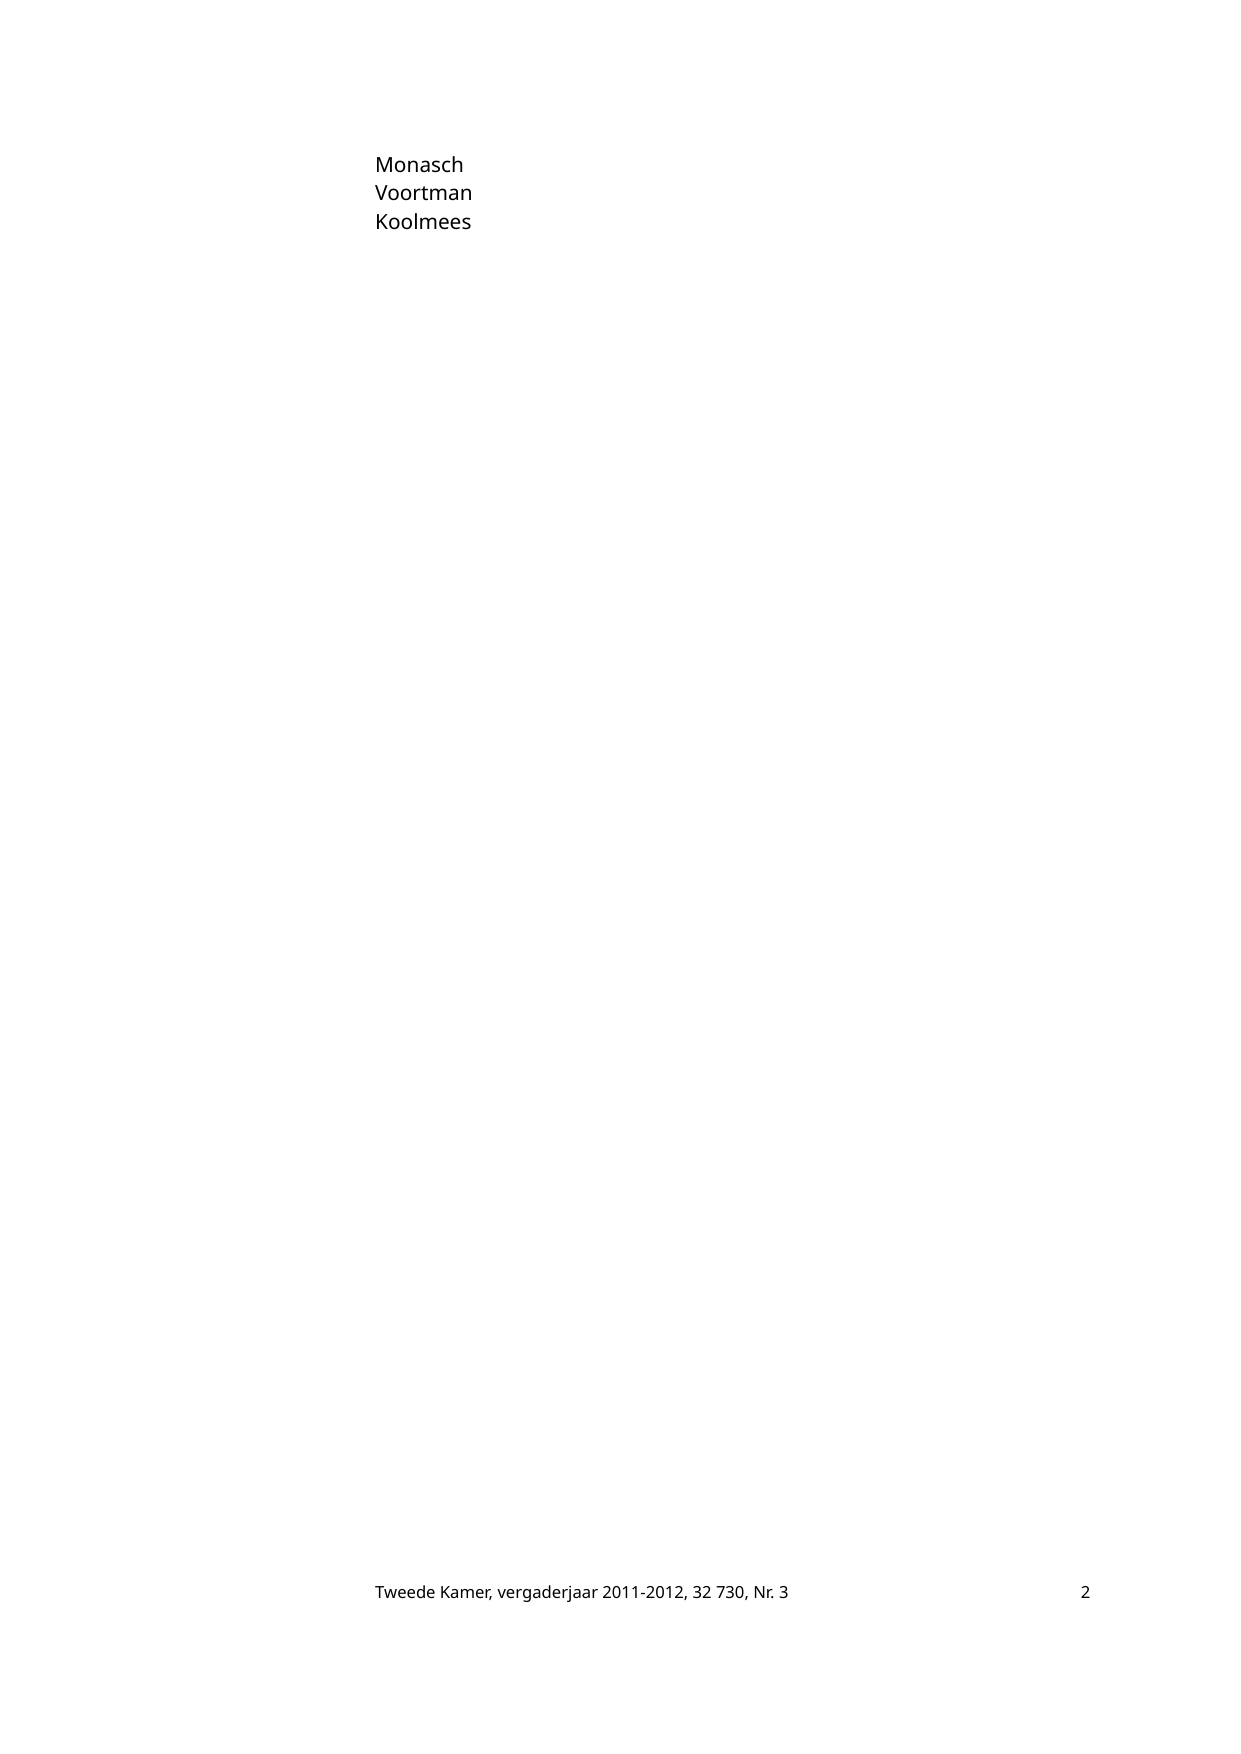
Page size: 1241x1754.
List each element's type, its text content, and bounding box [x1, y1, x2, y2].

text Voortman [375, 178, 1090, 207]
text Koolmees [375, 207, 1090, 235]
text Monasch [375, 150, 1090, 178]
